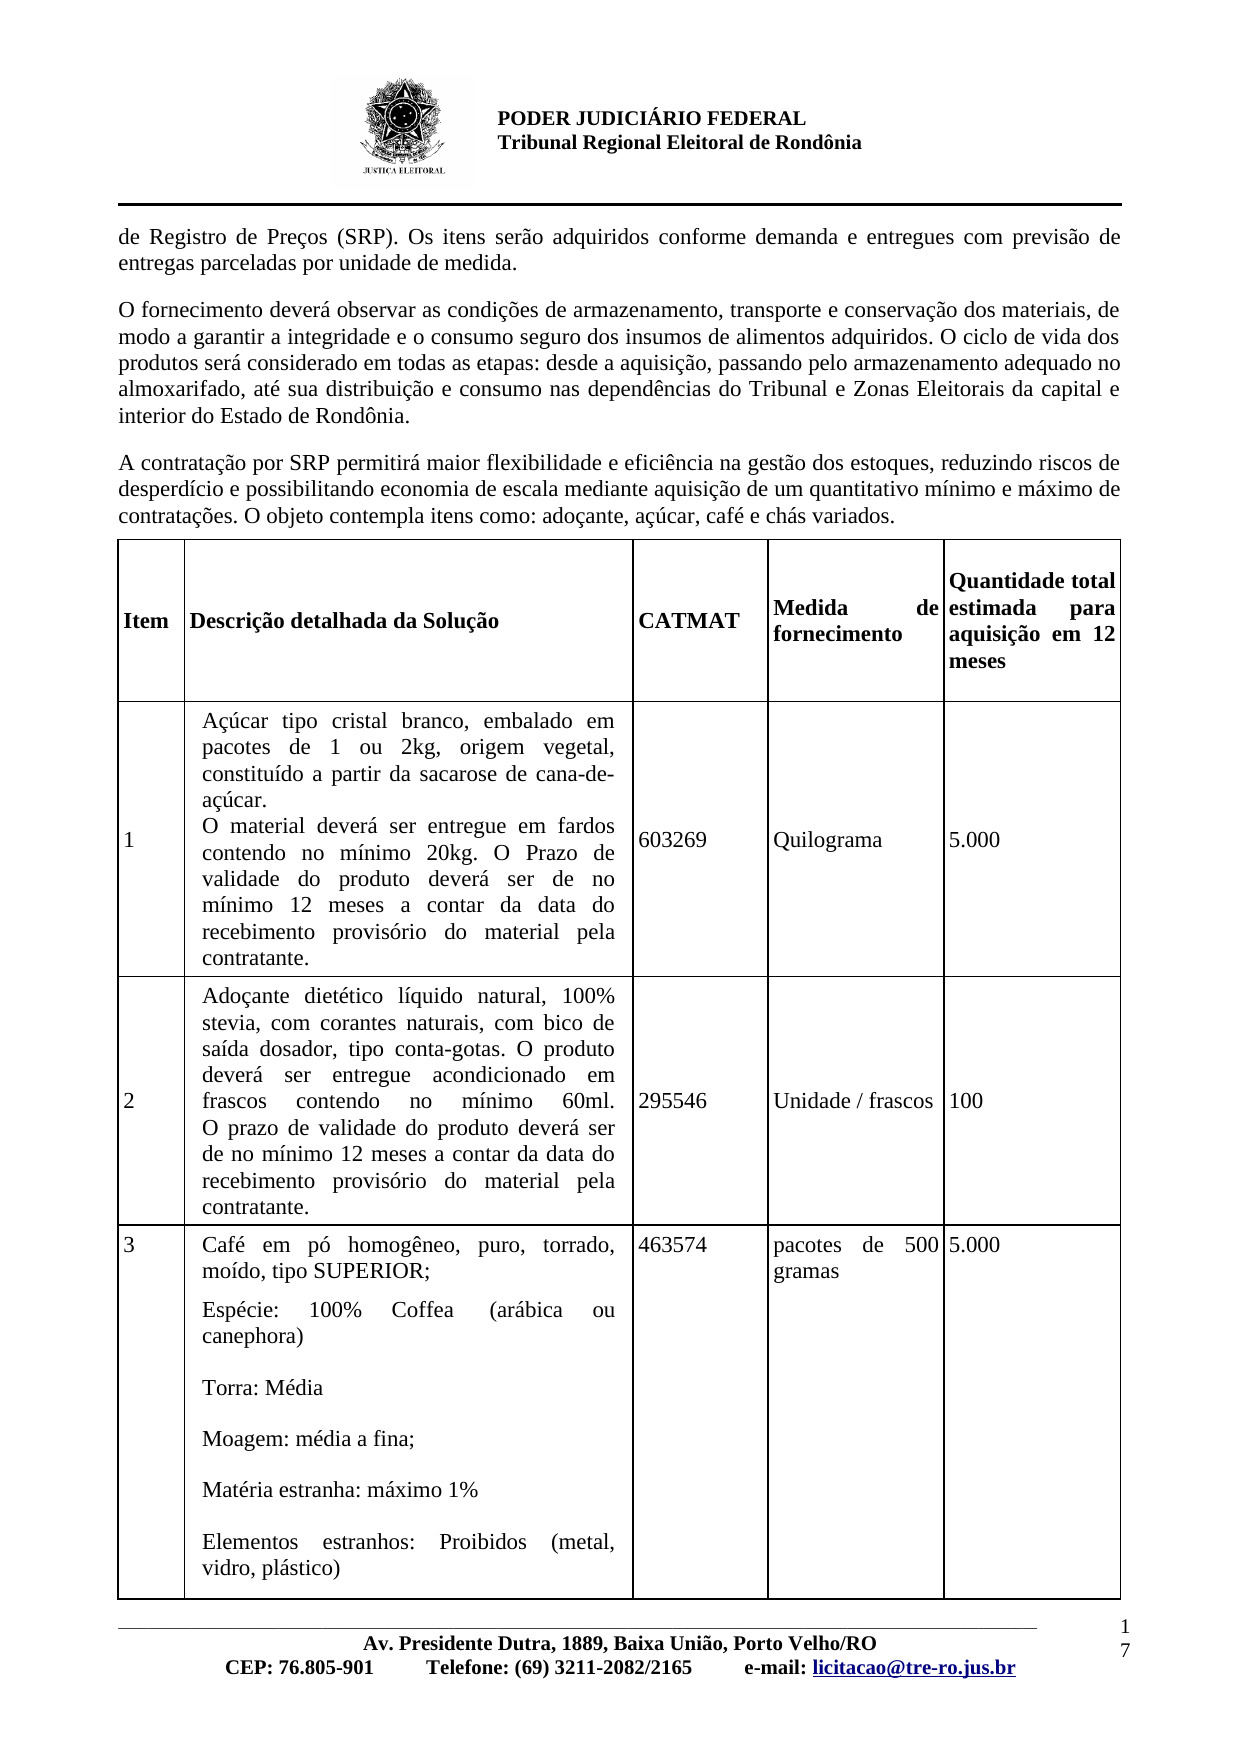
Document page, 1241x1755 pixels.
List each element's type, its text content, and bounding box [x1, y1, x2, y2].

table_header Medida de fornecimento [769, 540, 943, 701]
table_cell 2 [119, 977, 184, 1224]
table_cell Unidade / frascos [769, 977, 943, 1224]
table_header Quantidade total estimada para aquisição em 12 meses [945, 540, 1120, 701]
table_cell 603269 [634, 702, 767, 976]
table_cell Adoçante dietético líquido natural, 100% stevia, com corantes naturais, com bico de saída dosador, tipo conta-gotas. O produto deverá ser entregue acondicionado em frascos contendo no mínimo 60ml. O prazo de validade do produto deverá ser de no mínimo 12 meses a contar da data do recebimento provisório do material pela contratante. [185, 977, 632, 1224]
table_cell 100 [945, 977, 1120, 1224]
table_header Item [119, 540, 184, 701]
table_cell 5.000 [945, 702, 1120, 976]
table_cell 3 [119, 1226, 184, 1598]
table_header CATMAT [634, 540, 767, 701]
table_cell 463574 [634, 1226, 767, 1598]
text de Registro de Preços (SRP). Os itens serão adquiridos conforme demanda e entregues com previsão de entregas parceladas por unidade de medida. [118, 223, 1122, 276]
table_cell 1 [119, 702, 184, 976]
table_cell pacotes de 500 gramas [769, 1226, 943, 1598]
table_cell 5.000 [945, 1226, 1120, 1598]
table_cell Quilograma [769, 702, 943, 976]
table_cell Café em pó homogêneo, puro, torrado, moído, tipo SUPERIOR; Espécie: 100% Coffea (arábica ou canephora) Torra: Média Moagem: média a fina; Matéria estranha: máximo 1% Elementos estranhos: Proibidos (metal, vidro, plástico) [185, 1226, 632, 1598]
table_cell Açúcar tipo cristal branco, embalado em pacotes de 1 ou 2kg, origem vegetal, constituído a partir da sacarose de cana-de-açúcar. O material deverá ser entregue em fardos contendo no mínimo 20kg. O Prazo de validade do produto deverá ser de no mínimo 12 meses a contar da data do recebimento provisório do material pela contratante. [185, 702, 632, 976]
text A contratação por SRP permitirá maior flexibilidade e eficiência na gestão dos estoques, reduzindo riscos de desperdício e possibilitando economia de escala mediante aquisição de um quantitativo mínimo e máximo de contratações. O objeto contempla itens como: adoçante, açúcar, café e chás variados. [118, 449, 1122, 528]
table_cell 295546 [634, 977, 767, 1224]
text O fornecimento deverá observar as condições de armazenamento, transporte e conservação dos materiais, de modo a garantir a integridade e o consumo seguro dos insumos de alimentos adquiridos. O ciclo de vida dos produtos será considerado em todas as etapas: desde a aquisição, passando pelo armazenamento adequado no almoxarifado, até sua distribuição e consumo nas dependências do Tribunal e Zonas Eleitorais da capital e interior do Estado de Rondônia. [118, 296, 1122, 428]
table_header Descrição detalhada da Solução [185, 540, 632, 701]
